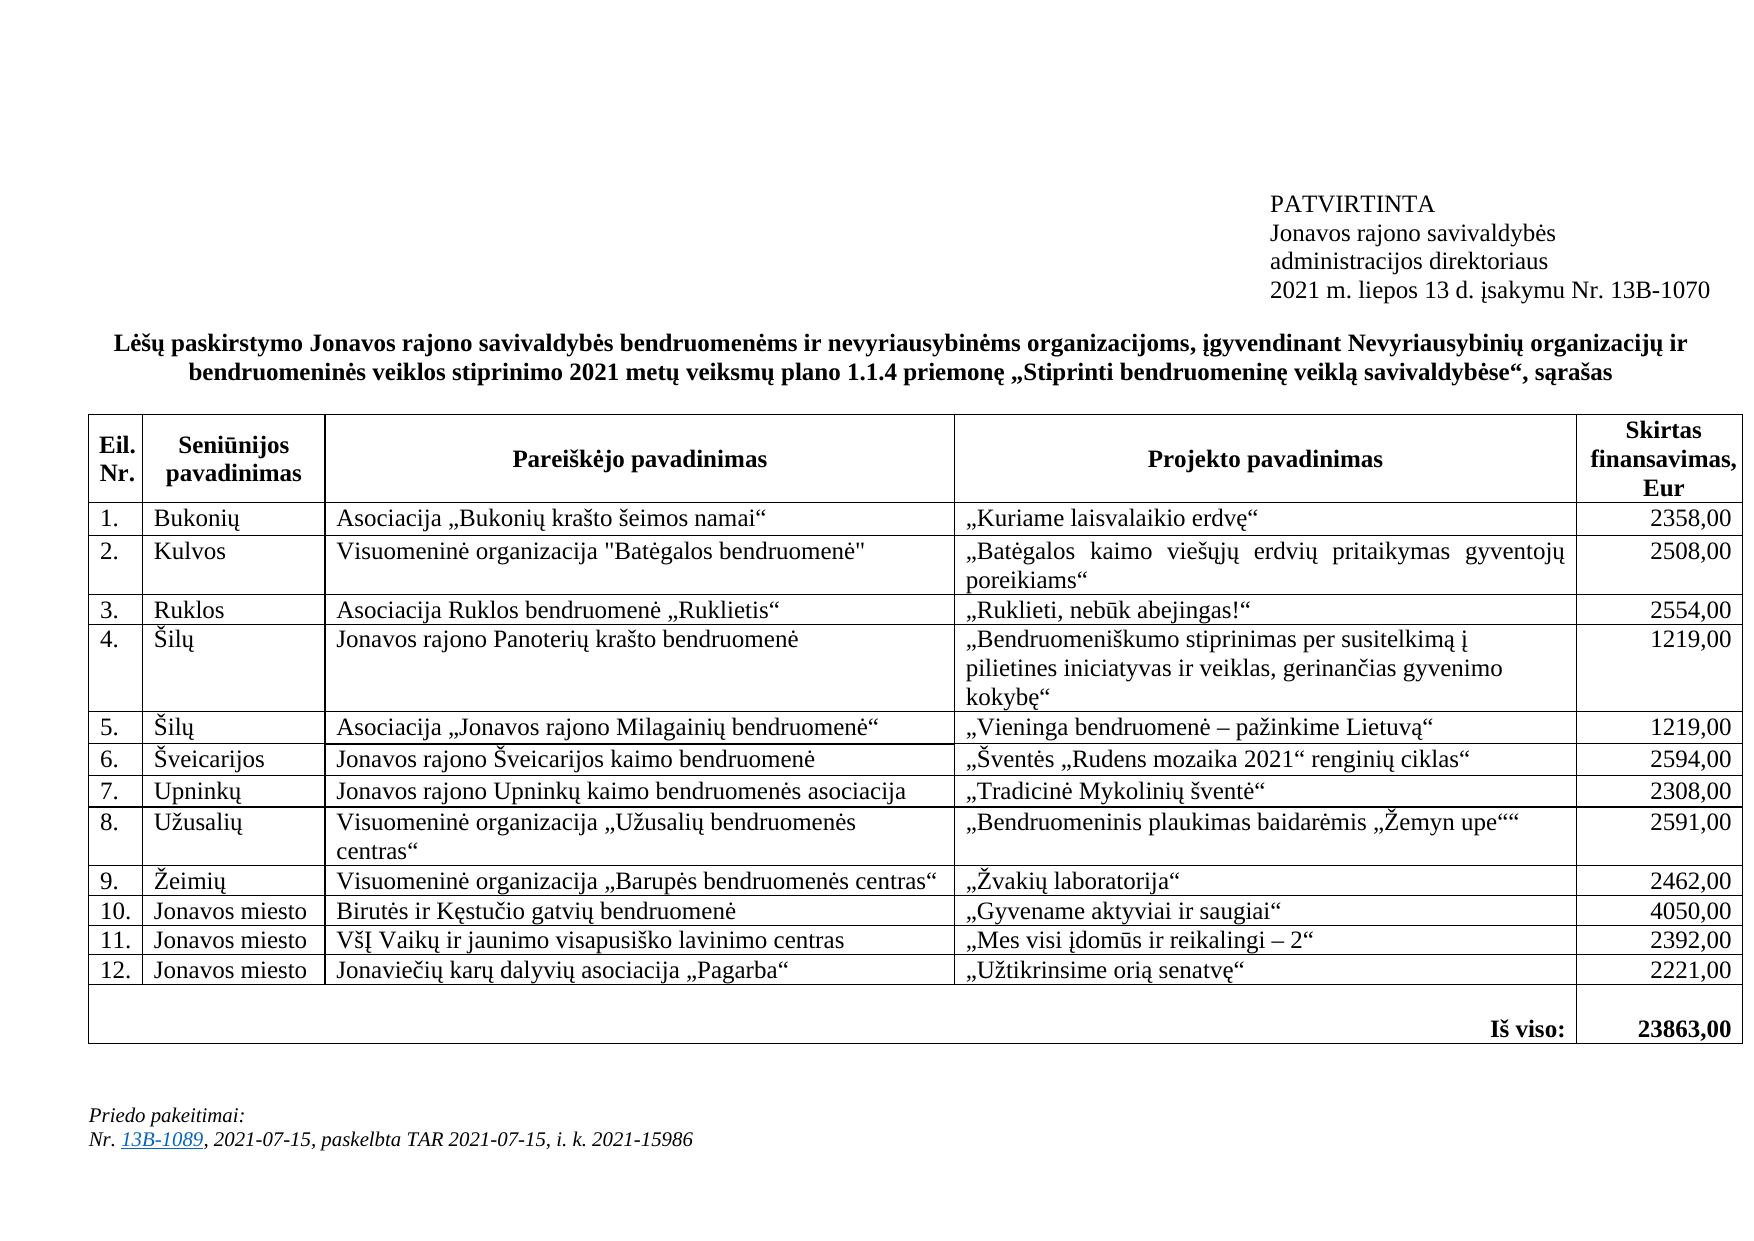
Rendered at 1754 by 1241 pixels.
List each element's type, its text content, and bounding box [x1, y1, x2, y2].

table_cell 3. [89, 595, 142, 623]
table_cell Upninkų [143, 776, 324, 806]
table_cell 23863,00 [1577, 985, 1742, 1043]
table_cell Visuomeninė organizacija „Užusalių bendruomenės centras“ [326, 808, 954, 865]
table_cell Šilų [143, 712, 324, 743]
table_cell 6. [89, 744, 142, 775]
table_cell „Tradicinė Mykolinių šventė“ [955, 776, 1576, 806]
table_cell Žeimių [143, 866, 324, 895]
table_cell Visuomeninė organizacija „Barupės bendruomenės centras“ [326, 866, 954, 895]
table_cell „Vieninga bendruomenė – pažinkime Lietuvą“ [955, 712, 1576, 743]
table_cell Jonavos miesto [143, 926, 324, 954]
table_cell „Bendruomeniškumo stiprinimas per susitelkimą į pilietines iniciatyvas ir veiklas, gerinančias gyvenimo kokybę“ [955, 625, 1576, 711]
table_cell Visuomeninė organizacija "Batėgalos bendruomenė" [326, 536, 954, 594]
table_cell „Ruklieti, nebūk abejingas!“ [955, 595, 1576, 623]
table_cell Jonavos rajono Panoterių krašto bendruomenė [326, 625, 954, 711]
table_cell 2308,00 [1577, 776, 1742, 806]
table_cell „Žvakių laboratorija“ [955, 866, 1576, 895]
table_header Eil. Nr. [89, 415, 142, 502]
table_header Seniūnijos pavadinimas [143, 415, 324, 502]
table_cell 11. [89, 926, 142, 954]
table_cell Jonavos miesto [143, 896, 324, 924]
table_cell 12. [89, 955, 142, 984]
text administracijos direktoriaus [1270, 246, 1713, 275]
text PATVIRTINTA [1270, 189, 1713, 218]
table_cell [444, 1044, 954, 1074]
table_cell Asociacija „Bukonių krašto šeimos namai“ [326, 503, 954, 535]
table_cell Asociacija „Jonavos rajono Milagainių bendruomenė“ [326, 712, 954, 743]
table_header Projekto pavadinimas [955, 415, 1576, 502]
text Jonavos rajono savivaldybės [1270, 218, 1713, 246]
table_cell 8. [89, 808, 142, 865]
table_cell 2392,00 [1577, 926, 1742, 954]
table_cell 4. [89, 625, 142, 711]
table_cell „Užtikrinsime orią senatvę“ [955, 955, 1576, 984]
text Priedo pakeitimai: [89, 1103, 1713, 1127]
table_cell Kulvos [143, 536, 324, 594]
table_header Pareiškėjo pavadinimas [326, 415, 954, 502]
table_cell Asociacija Ruklos bendruomenė „Ruklietis“ [326, 595, 954, 623]
table_cell 2594,00 [1577, 744, 1742, 775]
table_cell VšĮ Vaikų ir jaunimo visapusiško lavinimo centras [326, 926, 954, 954]
table_cell 2462,00 [1577, 866, 1742, 895]
table_cell Jonaviečių karų dalyvių asociacija „Pagarba“ [326, 955, 954, 984]
table_cell 2358,00 [1577, 503, 1742, 535]
table_cell 2554,00 [1577, 595, 1742, 623]
text Nr. 13B-1089, 2021-07-15, paskelbta TAR 2021-07-15, i. k. 2021-15986 [89, 1127, 1713, 1151]
table_cell [89, 1044, 119, 1074]
table_cell [1577, 1044, 1742, 1074]
table_cell Iš viso: [89, 985, 1576, 1043]
table_cell Bukonių [143, 503, 324, 535]
table_cell Jonavos miesto [143, 955, 324, 984]
table_cell Šveicarijos [143, 744, 324, 775]
table_cell „Gyvename aktyviai ir saugiai“ [955, 896, 1576, 924]
table_cell 1219,00 [1577, 712, 1742, 743]
table_cell Ruklos [143, 595, 324, 623]
table_cell „Kuriame laisvalaikio erdvę“ [955, 503, 1576, 535]
table_cell „Mes visi įdomūs ir reikalingi – 2“ [955, 926, 1576, 954]
table_cell 2221,00 [1577, 955, 1742, 984]
table_cell Šilų [143, 625, 324, 711]
table_cell [119, 1044, 269, 1074]
text 2021 m. liepos 13 d. įsakymu Nr. 13B-1070 [1270, 275, 1713, 304]
table_cell „Bendruomeninis plaukimas baidarėmis „Žemyn upe““ [955, 808, 1576, 865]
table_cell 5. [89, 712, 142, 743]
table_cell 2. [89, 536, 142, 594]
table_cell [269, 1044, 443, 1074]
table_cell Birutės ir Kęstučio gatvių bendruomenė [326, 896, 954, 924]
table_cell 4050,00 [1577, 896, 1742, 924]
table_cell „Batėgalos kaimo viešųjų erdvių pritaikymas gyventojų poreikiams“ [955, 536, 1576, 594]
table_cell [954, 1044, 1577, 1074]
table_cell 1. [89, 503, 142, 535]
table_cell 2591,00 [1577, 808, 1742, 865]
table_cell 7. [89, 776, 142, 806]
table_cell 2508,00 [1577, 536, 1742, 594]
text Lėšų paskirstymo Jonavos rajono savivaldybės bendruomenėms ir nevyriausybinėms organizacijoms, įgyvendinant Nevyriausybinių organizacijų ir bendruomeninės veiklos stiprinimo 2021 metų veiksmų plano 1.1.4 priemonę „Stiprinti bendruomeninę veiklą savivaldybėse“, sąrašas [89, 328, 1713, 386]
table_cell 9. [89, 866, 142, 895]
table_cell Jonavos rajono Upninkų kaimo bendruomenės asociacija [326, 776, 954, 806]
table_header Skirtas finansavimas, Eur [1577, 415, 1742, 502]
table_cell 10. [89, 896, 142, 924]
table_cell 1219,00 [1577, 625, 1742, 711]
table_cell Jonavos rajono Šveicarijos kaimo bendruomenė [326, 745, 954, 775]
table_cell „Šventės „Rudens mozaika 2021“ renginių ciklas“ [955, 744, 1576, 775]
table_cell Užusalių [143, 808, 324, 865]
